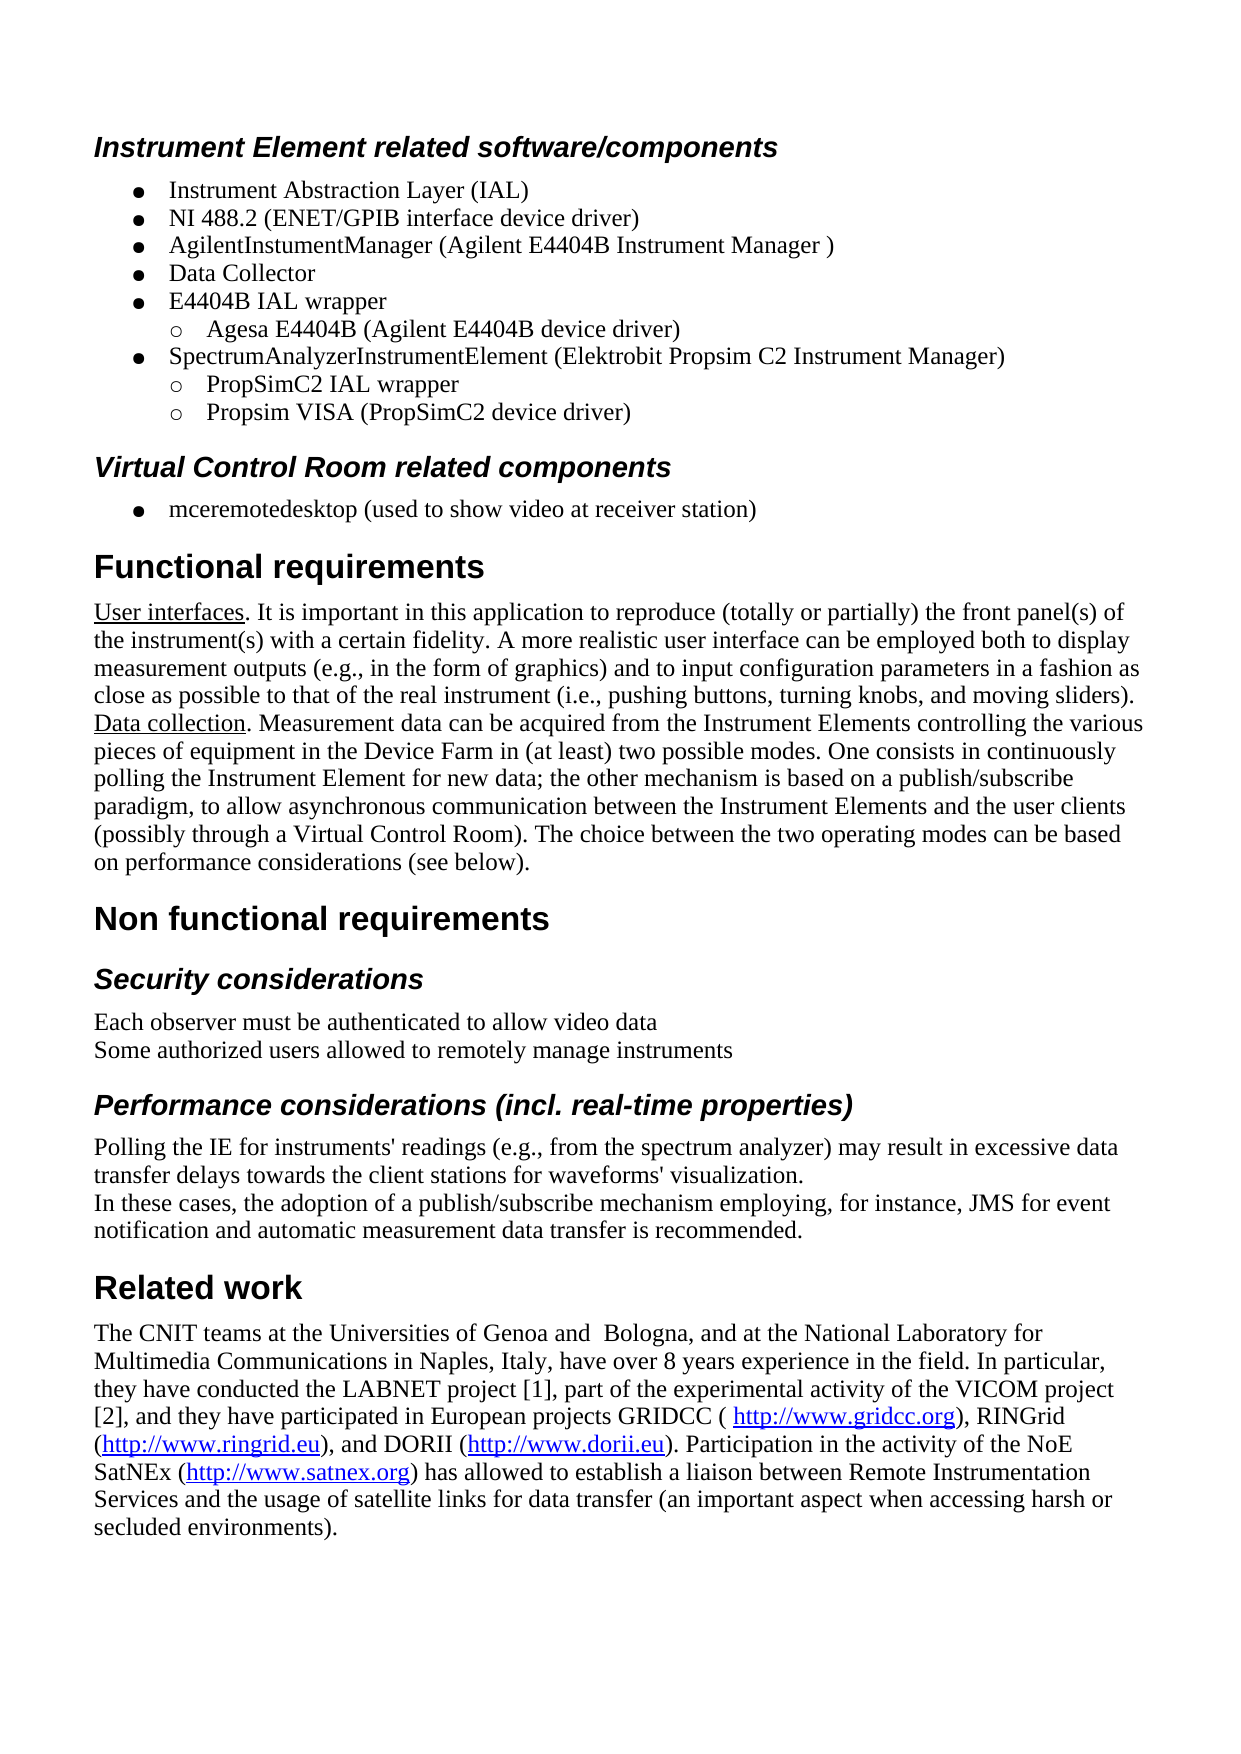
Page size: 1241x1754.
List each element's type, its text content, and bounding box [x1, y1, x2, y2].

subtitle Non functional requirements [94, 900, 1144, 938]
subtitle Security considerations [94, 963, 1144, 996]
text Polling the IE for instruments' readings (e.g., from the spectrum analyzer) may result in excessive data transfer delays towards the client stations for waveforms' visualization. [94, 1133, 1144, 1189]
subtitle Performance considerations (incl. real-time properties) [94, 1088, 1144, 1121]
subtitle Functional requirements [94, 548, 1144, 586]
subtitle Virtual Control Room related components [94, 451, 1144, 483]
text The CNIT teams at the Universities of Genoa and Bologna, and at the National Laboratory for Multimedia Communications in Naples, Italy, have over 8 years experience in the field. In particular, they have conducted the LABNET project [1], part of the experimental activity of the VICOM project [2], and they have participated in European projects GRIDCC ( http://www.gridcc.org), RINGrid (http://www.ringrid.eu), and DORII (http://www.dorii.eu). Participation in the activity of the NoE SatNEx (http://www.satnex.org) has allowed to establish a liaison between Remote Instrumentation Services and the usage of satellite links for data transfer (an important aspect when accessing harsh or secluded environments). [94, 1319, 1144, 1541]
list mceremotedesktop (used to show video at receiver station) [131, 496, 1144, 523]
text Data collection. Measurement data can be acquired from the Instrument Elements controlling the various pieces of equipment in the Device Farm in (at least) two possible modes. One consists in continuously polling the Instrument Element for new data; the other mechanism is based on a publish/subscribe paradigm, to allow asynchronous communication between the Instrument Elements and the user clients (possibly through a Virtual Control Room). The choice between the two operating modes can be based on performance considerations (see below). [94, 709, 1144, 875]
text In these cases, the adoption of a publish/subscribe mechanism employing, for instance, JMS for event notification and automatic measurement data transfer is recommended. [94, 1189, 1144, 1244]
list PropSimC2 IAL wrapper [169, 370, 1144, 398]
subtitle Related work [94, 1269, 1144, 1307]
list NI 488.2 (ENET/GPIB interface device driver) [131, 204, 1144, 232]
list E4404B IAL wrapper [131, 287, 1144, 315]
list Agesa E4404B (Agilent E4404B device driver) [169, 315, 1144, 342]
list SpectrumAnalyzerInstrumentElement (Elektrobit Propsim C2 Instrument Manager) [131, 342, 1144, 370]
text Each observer must be authenticated to allow video data [94, 1008, 1144, 1036]
subtitle Instrument Element related software/components [94, 131, 1144, 164]
list Instrument Abstraction Layer (IAL) [131, 176, 1144, 204]
list Propsim VISA (PropSimC2 device driver) [169, 398, 1144, 426]
list AgilentInstumentManager (Agilent E4404B Instrument Manager ) [131, 232, 1144, 259]
text Some authorized users allowed to remotely manage instruments [94, 1036, 1144, 1063]
text User interfaces. It is important in this application to reproduce (totally or partially) the front panel(s) of the instrument(s) with a certain fidelity. A more realistic user interface can be employed both to display measurement outputs (e.g., in the form of graphics) and to input configuration parameters in a fashion as close as possible to that of the real instrument (i.e., pushing buttons, turning knobs, and moving sliders). [94, 598, 1144, 709]
list Data Collector [131, 259, 1144, 287]
